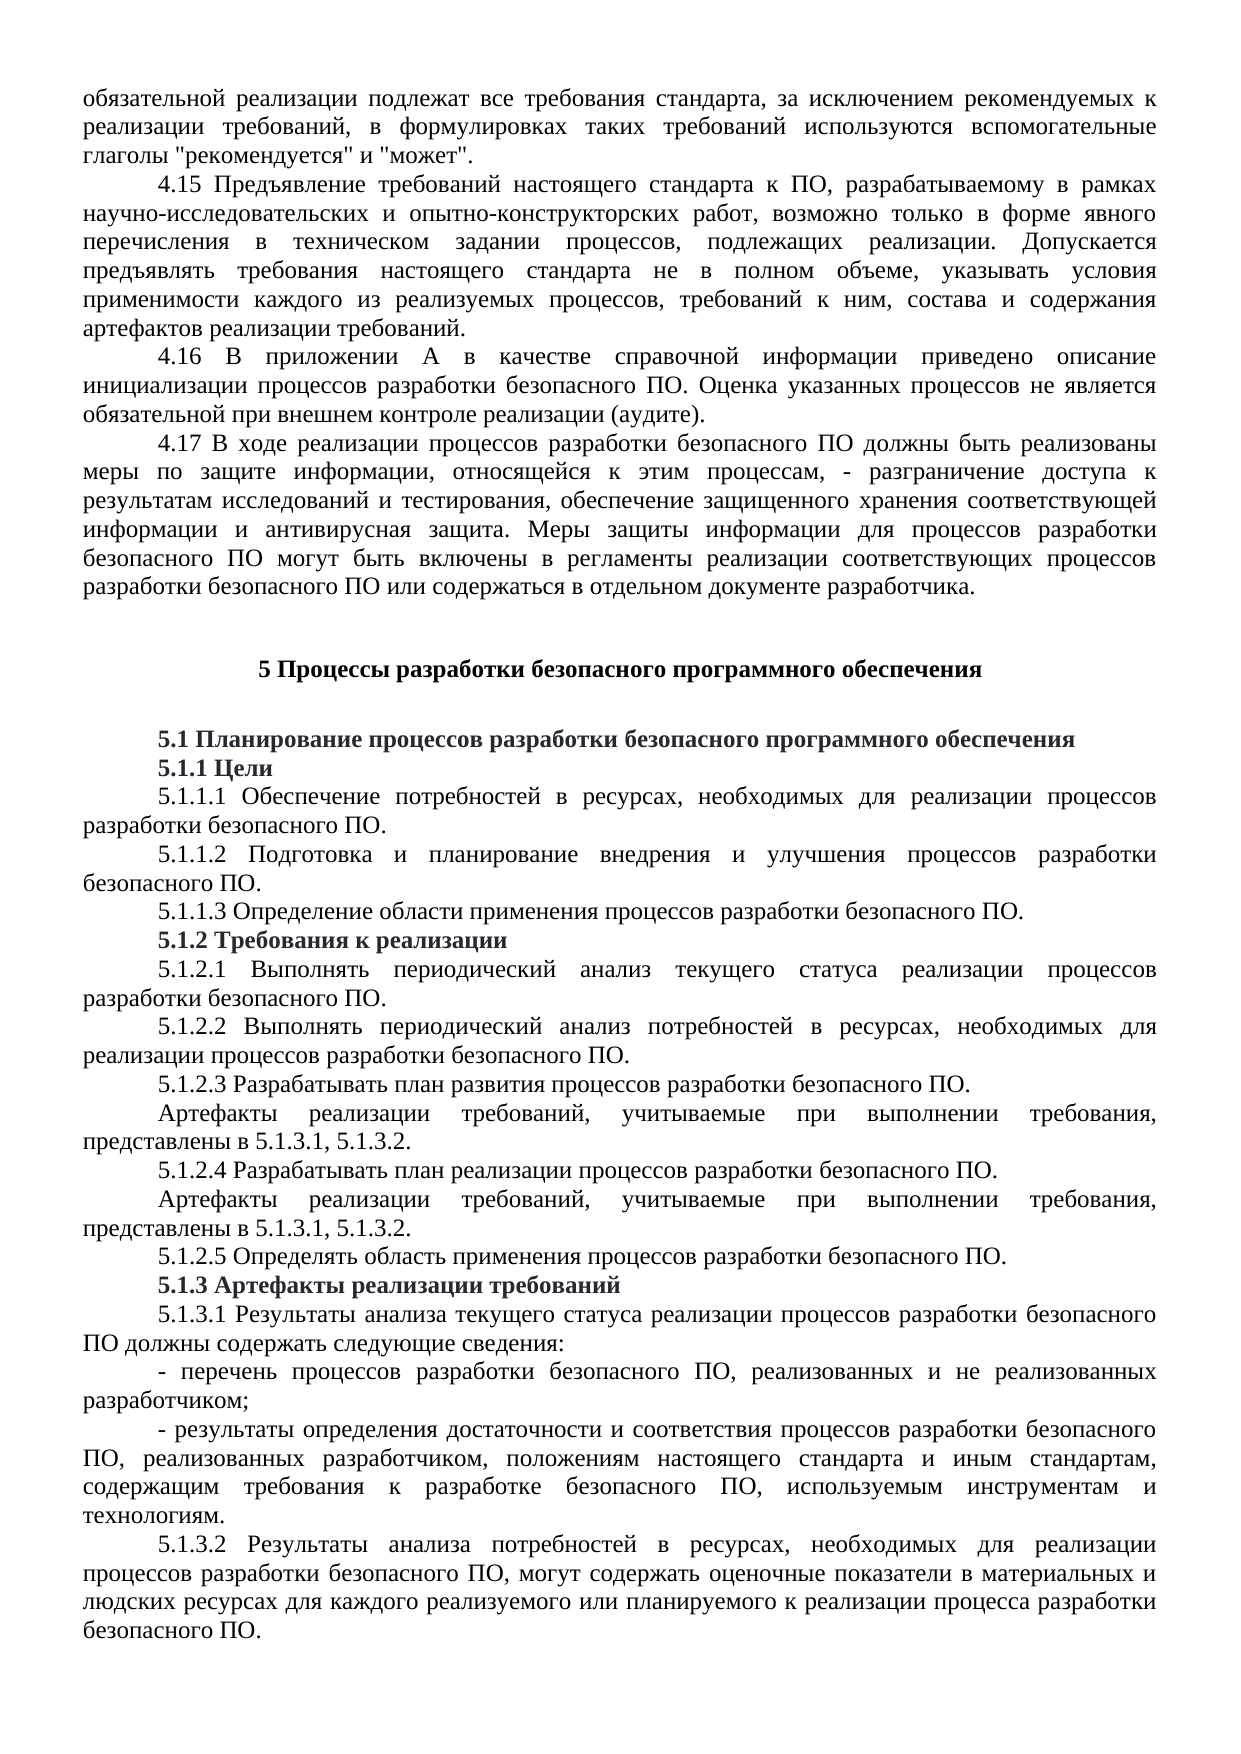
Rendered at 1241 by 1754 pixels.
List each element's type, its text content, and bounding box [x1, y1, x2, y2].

text 4.16 В приложении А в качестве справочной информации приведено описание инициализации процессов разработки безопасного ПО. Оценка указанных процессов не является обязательной при внешнем контроле реализации (аудите). [83, 341, 1157, 428]
text 5.1.1.3 Определение области применения процессов разработки безопасного ПО. [83, 896, 1157, 925]
text 5.1 Планирование процессов разработки безопасного программного обеспечения [83, 724, 1157, 753]
text 5.1.2.5 Определять область применения процессов разработки безопасного ПО. [83, 1241, 1157, 1270]
text 5.1.3.1 Результаты анализа текущего статуса реализации процессов разработки безопасного ПО должны содержать следующие сведения: [83, 1299, 1157, 1356]
text 5.1.2.1 Выполнять периодический анализ текущего статуса реализации процессов разработки безопасного ПО. [83, 954, 1157, 1011]
text 5.1.1 Цели [83, 753, 1157, 781]
text - перечень процессов разработки безопасного ПО, реализованных и не реализованных разработчиком; [83, 1356, 1157, 1414]
text 5.1.2.2 Выполнять периодический анализ потребностей в ресурсах, необходимых для реализации процессов разработки безопасного ПО. [83, 1011, 1157, 1069]
text 5.1.3 Артефакты реализации требований [83, 1270, 1157, 1299]
text 4.17 В ходе реализации процессов разработки безопасного ПО должны быть реализованы меры по защите информации, относящейся к этим процессам, - разграничение доступа к результатам исследований и тестирования, обеспечение защищенного хранения соответствующей информации и антивирусная защита. Меры защиты информации для процессов разработки безопасного ПО могут быть включены в регламенты реализации соответствующих процессов разработки безопасного ПО или содержаться в отдельном документе разработчика. [83, 428, 1157, 600]
text 5.1.2 Требования к реализации [83, 925, 1157, 954]
text - результаты определения достаточности и соответствия процессов разработки безопасного ПО, реализованных разработчиком, положениям настоящего стандарта и иным стандартам, содержащим требования к разработке безопасного ПО, используемым инструментам и технологиям. [83, 1414, 1157, 1529]
text 5.1.3.2 Результаты анализа потребностей в ресурсах, необходимых для реализации процессов разработки безопасного ПО, могут содержать оценочные показатели в материальных и людских ресурсах для каждого реализуемого или планируемого к реализации процесса разработки безопасного ПО. [83, 1529, 1157, 1644]
subtitle 5 Процессы разработки безопасного программного обеспечения [83, 654, 1157, 683]
text 5.1.1.1 Обеспечение потребностей в ресурсах, необходимых для реализации процессов разработки безопасного ПО. [83, 781, 1157, 839]
text обязательной реализации подлежат все требования стандарта, за исключением рекомендуемых к реализации требований, в формулировках таких требований используются вспомогательные глаголы "рекомендуется" и "может". [83, 83, 1157, 169]
text 5.1.1.2 Подготовка и планирование внедрения и улучшения процессов разработки безопасного ПО. [83, 839, 1157, 896]
text 5.1.2.4 Разрабатывать план реализации процессов разработки безопасного ПО. [83, 1155, 1157, 1184]
text Артефакты реализации требований, учитываемые при выполнении требования, представлены в 5.1.3.1, 5.1.3.2. [83, 1184, 1157, 1241]
text 4.15 Предъявление требований настоящего стандарта к ПО, разрабатываемому в рамках научно-исследовательских и опытно-конструкторских работ, возможно только в форме явного перечисления в техническом задании процессов, подлежащих реализации. Допускается предъявлять требования настоящего стандарта не в полном объеме, указывать условия применимости каждого из реализуемых процессов, требований к ним, состава и содержания артефактов реализации требований. [83, 169, 1157, 341]
text Артефакты реализации требований, учитываемые при выполнении требования, представлены в 5.1.3.1, 5.1.3.2. [83, 1098, 1157, 1155]
text 5.1.2.3 Разрабатывать план развития процессов разработки безопасного ПО. [83, 1069, 1157, 1098]
